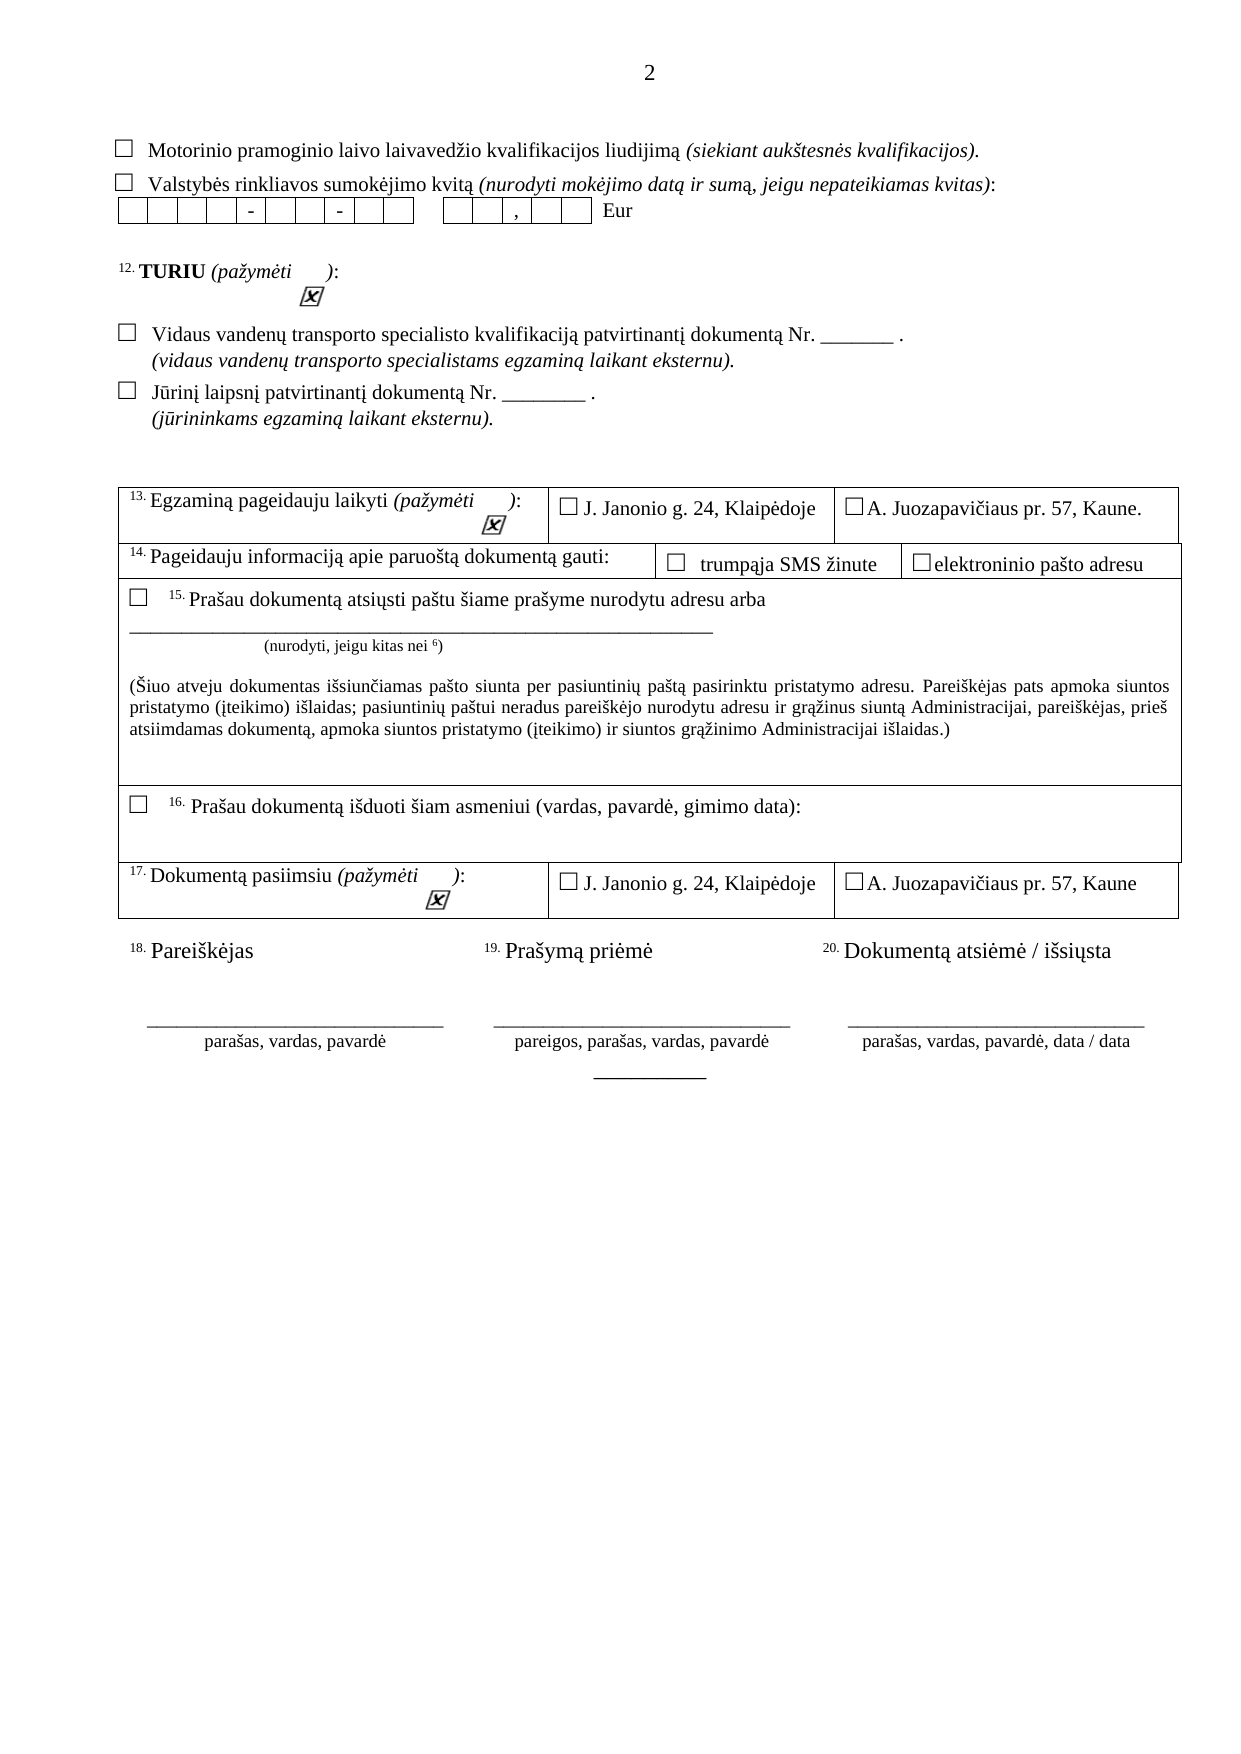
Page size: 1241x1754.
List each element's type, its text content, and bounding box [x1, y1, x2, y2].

text □ Motorinio pramoginio laivo laivavedžio kvalifikacijos liudijimą (siekiant aukštesnės kvalifikacijos). [115, 130, 1181, 164]
table_header 13. Egzaminą pageidauju laikyti (pažymėti ): [119, 488, 548, 543]
table_header [148, 198, 177, 222]
table_header 19. Prašymą priėmė [473, 935, 811, 991]
text □ Vidaus vandenų transporto specialisto kvalifikaciją patvirtinantį dokumentą Nr. _______ . [118, 314, 1181, 348]
table_header [266, 198, 295, 222]
table_header [532, 198, 561, 222]
table_header [178, 198, 206, 222]
table_cell ______________________________ pareigos, parašas, vardas, pavardė [473, 1007, 811, 1053]
text 12. TURIU (pažymėti ): [118, 259, 1181, 314]
table_cell □ 16. Prašau dokumentą išduoti šiam asmeniui (vardas, pavardė, gimimo data): [119, 786, 1181, 862]
table_cell ______________________________ parašas, vardas, pavardė, data / data [811, 1007, 1181, 1053]
table_header □ J. Janonio g. 24, Klaipėdoje [549, 488, 834, 543]
table_header [296, 198, 324, 222]
table_header 18. Pareiškėjas [118, 935, 472, 991]
table_header Eur [592, 197, 650, 222]
table_cell □ J. Janonio g. 24, Klaipėdoje [549, 863, 834, 918]
table_cell □ trumpąja SMS žinute [656, 544, 901, 578]
table_header 20. Dokumentą atsiėmė / išsiųsta [811, 935, 1181, 991]
text (jūrininkams egzaminą laikant eksternu). [152, 406, 1181, 429]
table_cell [118, 991, 472, 1007]
table_header □ A. Juozapavičiaus pr. 57, Kaune. [835, 488, 1178, 543]
table_header [562, 198, 591, 222]
table_cell [473, 991, 811, 1007]
table_cell □ elektroninio pašto adresu [902, 544, 1181, 578]
text □ Jūrinį laipsnį patvirtinantį dokumentą Nr. ________ . [118, 372, 1181, 406]
table_header [119, 198, 147, 222]
table_header [384, 198, 413, 222]
table_cell ______________________________ parašas, vardas, pavardė [118, 1007, 472, 1053]
text □ Valstybės rinkliavos sumokėjimo kvitą (nurodyti mokėjimo datą ir sumą, jeigu nepateikiamas kvitas): [115, 164, 1181, 197]
table_header [207, 198, 236, 222]
table_header [473, 198, 502, 222]
table_header [355, 198, 383, 222]
text _________ [118, 1053, 1181, 1081]
table_header [444, 198, 472, 222]
text (vidaus vandenų transporto specialistams egzaminą laikant eksternu). [152, 348, 1181, 372]
table_header [414, 197, 443, 222]
table_header - [325, 198, 354, 222]
table_cell 17. Dokumentą pasiimsiu (pažymėti ): [119, 863, 548, 918]
table_cell □ A. Juozapavičiaus pr. 57, Kaune [835, 863, 1178, 918]
table_cell [811, 991, 1181, 1007]
table_header , [503, 198, 531, 222]
table_cell □ 15. Prašau dokumentą atsiųsti paštu šiame prašyme nurodytu adresu arba ________________________________________________________ (nurodyti, jeigu kitas nei 6) (Šiuo atveju dokumentas išsiunčiamas pašto siunta per pasiuntinių paštą pasirinktu pristatymo adresu. Pareiškėjas pats apmoka siuntos pristatymo (įteikimo) išlaidas; pasiuntinių paštui neradus pareiškėjo nurodytu adresu ir grąžinus siuntą Administracijai, pareiškėjas, prieš atsiimdamas dokumentą, apmoka siuntos pristatymo (įteikimo) ir siuntos grąžinimo Administracijai išlaidas.) [119, 579, 1181, 785]
table_header - [237, 198, 265, 222]
table_cell 14. Pageidauju informaciją apie paruoštą dokumentą gauti: [119, 544, 655, 578]
